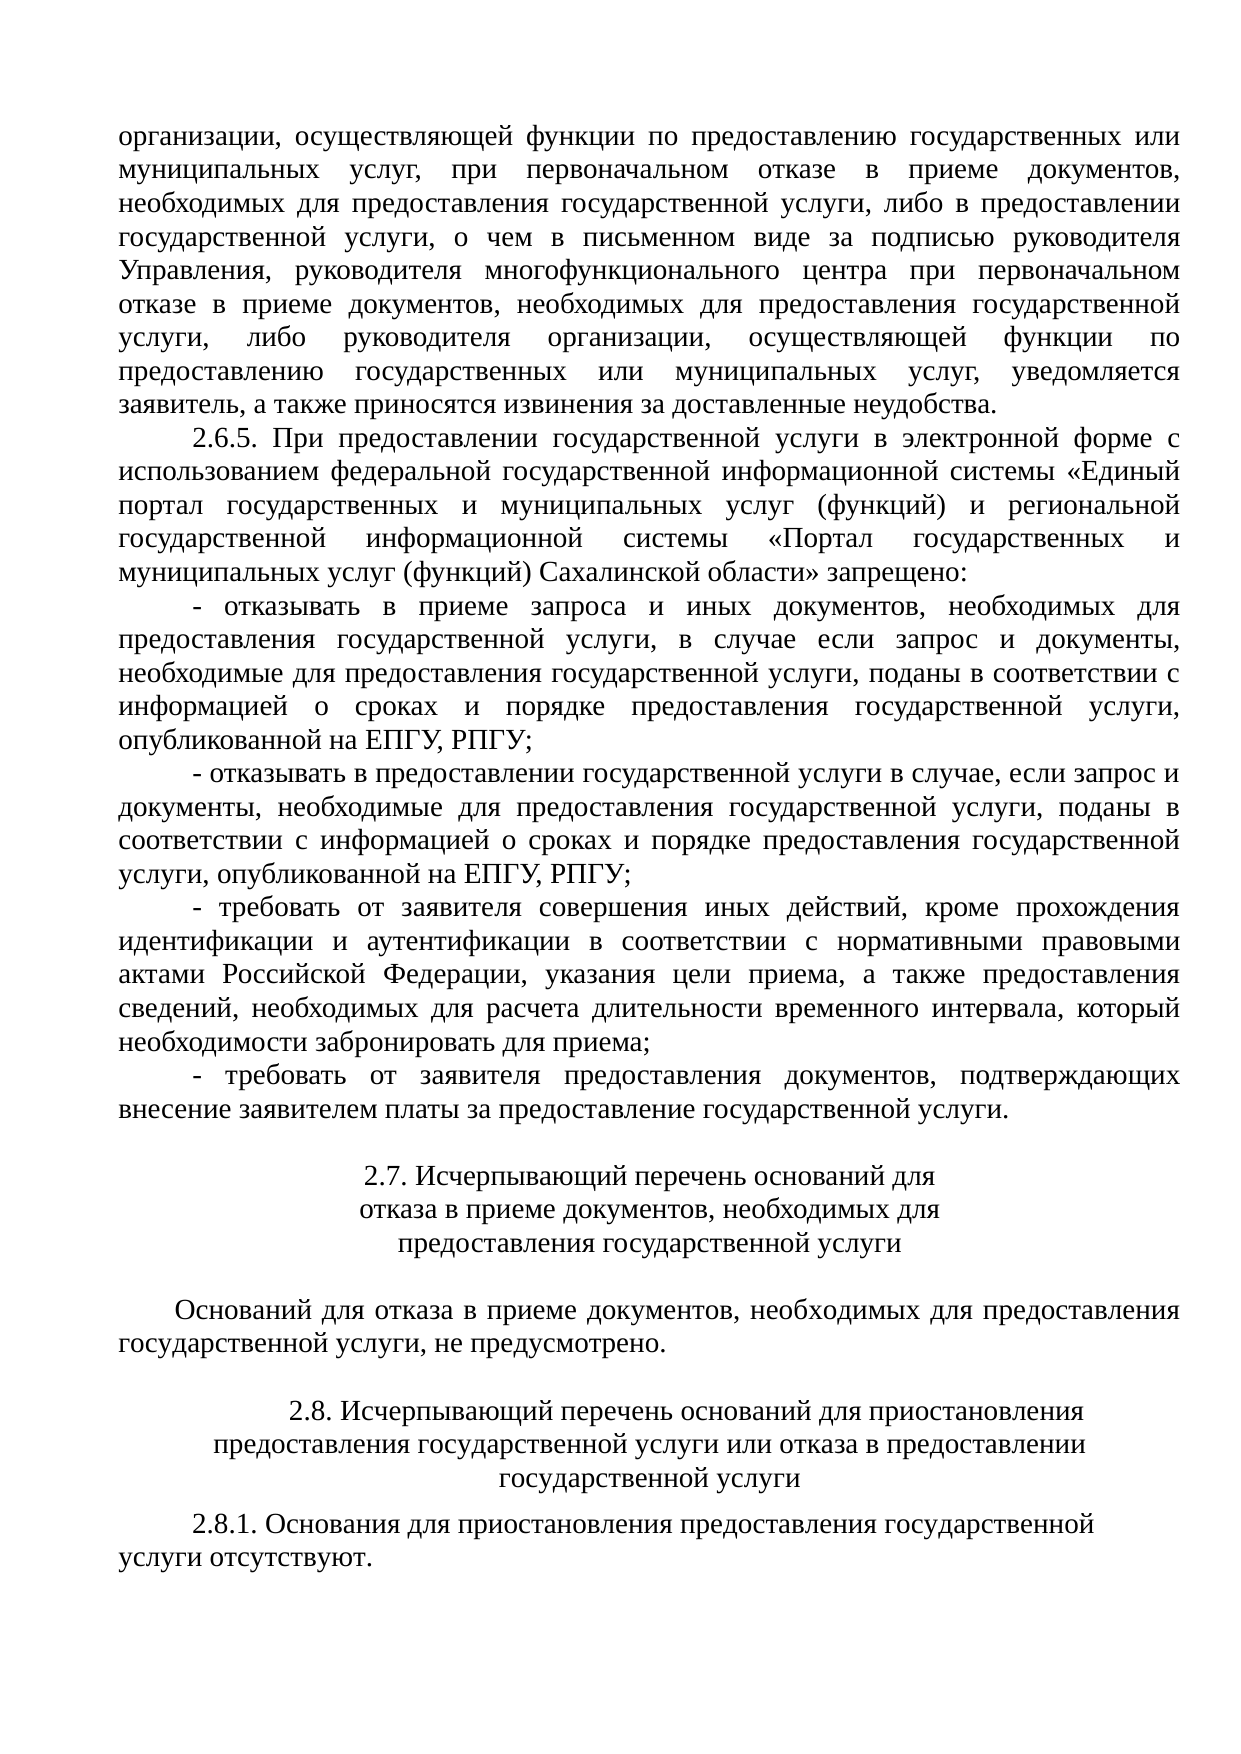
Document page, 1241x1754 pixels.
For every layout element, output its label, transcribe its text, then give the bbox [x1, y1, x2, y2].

text - отказывать в приеме запроса и иных документов, необходимых для предоставления государственной услуги, в случае если запрос и документы, необходимые для предоставления государственной услуги, поданы в соответствии с информацией о сроках и порядке предоставления государственной услуги, опубликованной на ЕПГУ, РПГУ; [118, 588, 1181, 755]
text 2.6.5. При предоставлении государственной услуги в электронной форме с использованием федеральной государственной информационной системы «Единый портал государственных и муниципальных услуг (функций) и региональной государственной информационной системы «Портал государственных и муниципальных услуг (функций) Сахалинской области» запрещено: [118, 420, 1181, 588]
text - требовать от заявителя совершения иных действий, кроме прохождения идентификации и аутентификации в соответствии с нормативными правовыми актами Российской Федерации, указания цели приема, а также предоставления сведений, необходимых для расчета длительности временного интервала, который необходимости забронировать для приема; [118, 889, 1181, 1057]
text 2.8.1. Основания для приостановления предоставления государственной услуги отсутствуют. [118, 1506, 1181, 1573]
text - отказывать в предоставлении государственной услуги в случае, если запрос и документы, необходимые для предоставления государственной услуги, поданы в соответствии с информацией о сроках и порядке предоставления государственной услуги, опубликованной на ЕПГУ, РПГУ; [118, 755, 1181, 889]
text Оснований для отказа в приеме документов, необходимых для предоставления государственной услуги, не предусмотрено. [118, 1292, 1181, 1359]
text - требовать от заявителя предоставления документов, подтверждающих внесение заявителем платы за предоставление государственной услуги. [118, 1057, 1181, 1124]
text организации, осуществляющей функции по предоставлению государственных или муниципальных услуг, при первоначальном отказе в приеме документов, необходимых для предоставления государственной услуги, либо в предоставлении государственной услуги, о чем в письменном виде за подписью руководителя Управления, руководителя многофункционального центра при первоначальном отказе в приеме документов, необходимых для предоставления государственной услуги, либо руководителя организации, осуществляющей функции по предоставлению государственных или муниципальных услуг, уведомляется заявитель, а также приносятся извинения за доставленные неудобства. [118, 118, 1181, 420]
text 2.8. Исчерпывающий перечень оснований для приостановления предоставления государственной услуги или отказа в предоставлении государственной услуги [118, 1393, 1181, 1493]
text предоставления государственной услуги [118, 1225, 1181, 1258]
text отказа в приеме документов, необходимых для [118, 1191, 1181, 1225]
text 2.7. Исчерпывающий перечень оснований для [118, 1158, 1181, 1191]
